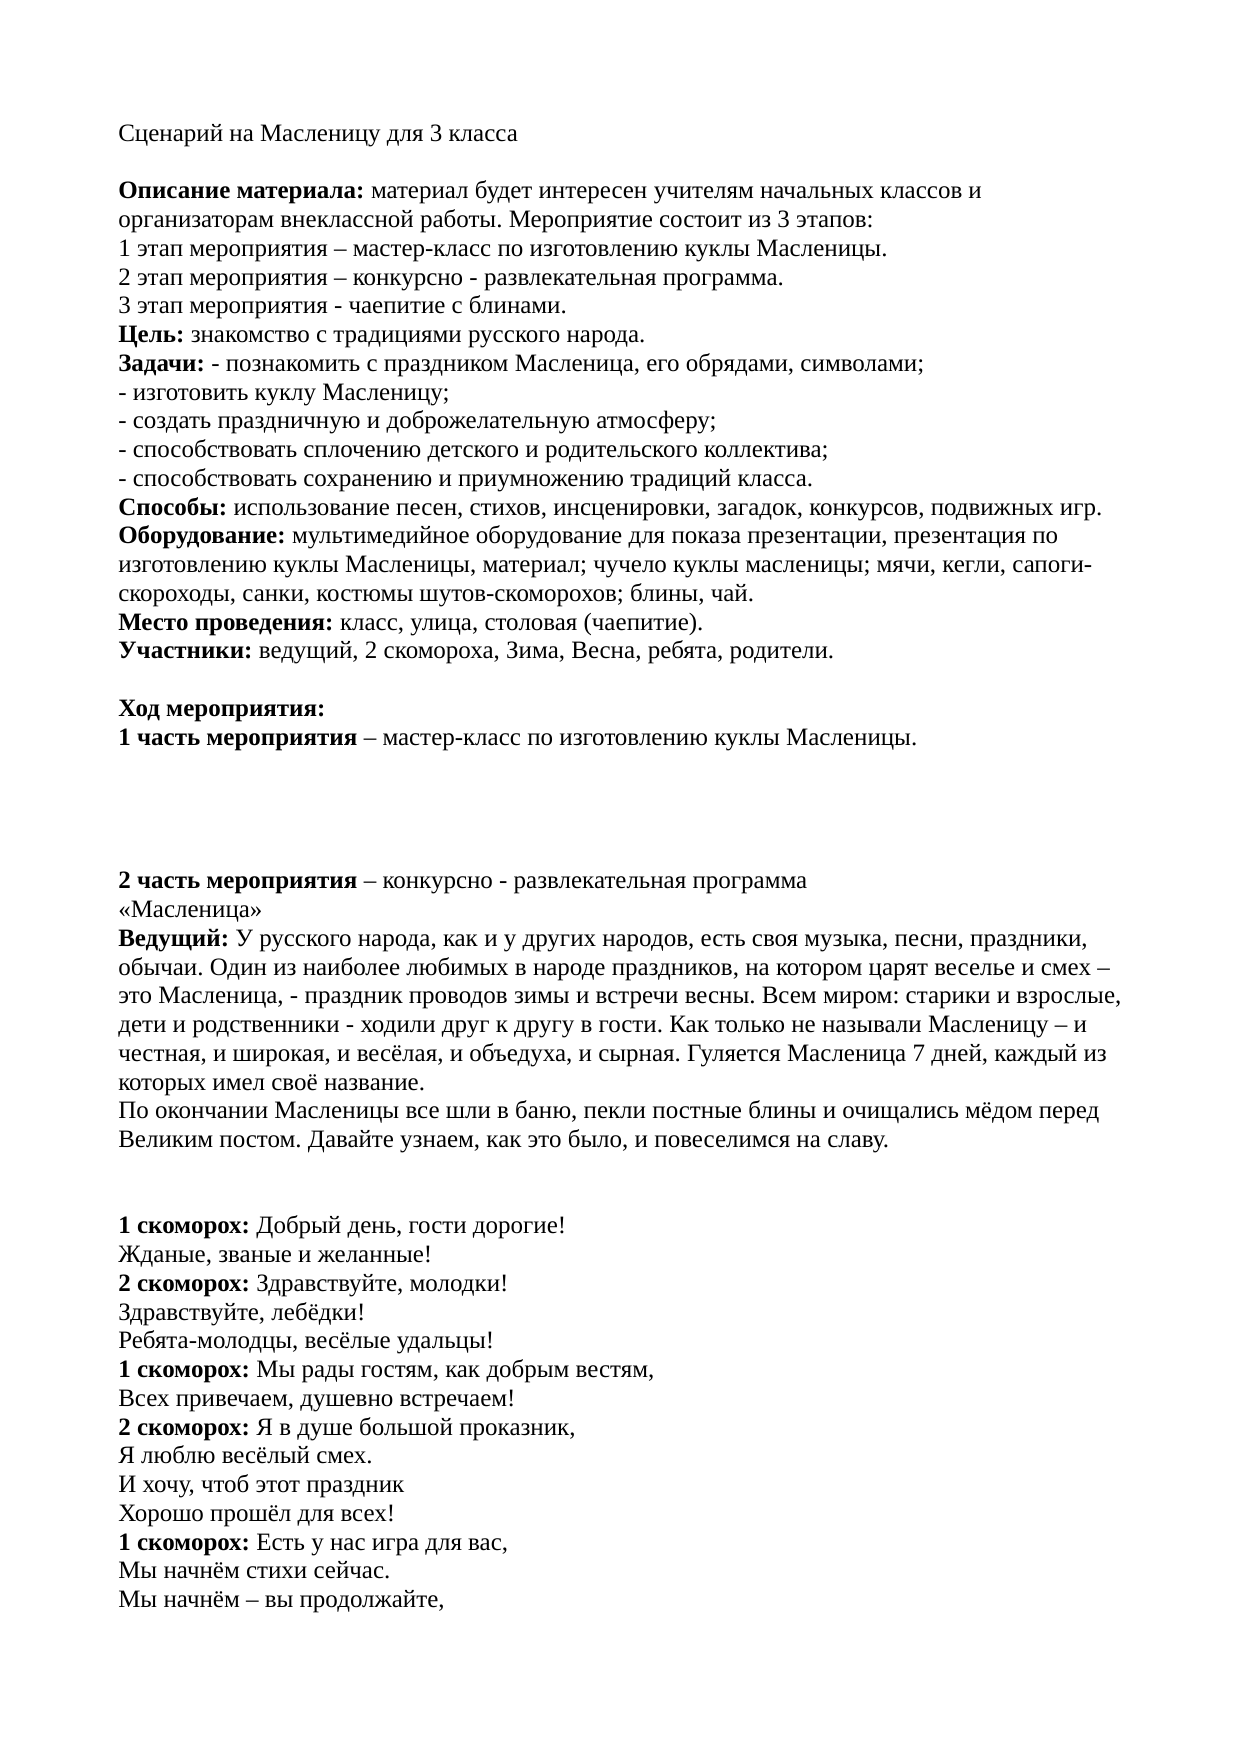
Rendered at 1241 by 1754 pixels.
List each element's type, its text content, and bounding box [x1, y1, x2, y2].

text 2 часть мероприятия – конкурсно - развлекательная программа [118, 837, 1122, 894]
text Ведущий: У русского народа, как и у других народов, есть своя музыка, песни, праздники, обычаи. Один из наиболее любимых в народе праздников, на котором царят веселье и смех – это Масленица, - праздник проводов зимы и встречи весны. Всем миром: старики и взрослые, дети и родственники - ходили друг к другу в гости. Как только не называли Масленицу – и честная, и широкая, и весёлая, и объедуха, и сырная. Гуляется Масленица 7 дней, каждый из которых имел своё название. По окончании Масленицы все шли в баню, пекли постные блины и очищались мёдом перед Великим постом. Давайте узнаем, как это было, и повеселимся на славу. [118, 923, 1122, 1153]
text «Масленица» [118, 894, 1122, 923]
text Сценарий на Масленицу для 3 класса [118, 118, 1122, 147]
text 1 скоморох: Добрый день, гости дорогие! Жданые, званые и желанные! 2 скоморох: Здравствуйте, молодки! Здравствуйте, лебёдки! Ребята-молодцы, весёлые удальцы! 1 скоморох: Мы рады гостям, как добрым вестям, Всех привечаем, душевно встречаем! 2 скоморох: Я в душе большой проказник, Я люблю весёлый смех. И хочу, чтоб этот праздник Хорошо прошёл для всех! 1 скоморох: Есть у нас игра для вас, Мы начнём стихи сейчас. Мы начнём – вы продолжайте, [118, 1182, 1122, 1613]
text Описание материала: материал будет интересен учителям начальных классов и организаторам внеклассной работы. Мероприятие состоит из 3 этапов: 1 этап мероприятия – мастер-класс по изготовлению куклы Масленицы. 2 этап мероприятия – конкурсно - развлекательная программа. 3 этап мероприятия - чаепитие с блинами. Цель: знакомство с традициями русского народа. Задачи: - познакомить с праздником Масленица, его обрядами, символами; - изготовить куклу Масленицу; - создать праздничную и доброжелательную атмосферу; - способствовать сплочению детского и родительского коллектива; - способствовать сохранению и приумножению традиций класса. Способы: использование песен, стихов, инсценировки, загадок, конкурсов, подвижных игр. Оборудование: мультимедийное оборудование для показа презентации, презентация по изготовлению куклы Масленицы, материал; чучело куклы масленицы; мячи, кегли, сапоги-скороходы, санки, костюмы шутов-скоморохов; блины, чай. Место проведения: класс, улица, столовая (чаепитие). Участники: ведущий, 2 скомороха, Зима, Весна, ребята, родители. Ход мероприятия: 1 часть мероприятия – мастер-класс по изготовлению куклы Масленицы. [118, 147, 1122, 751]
